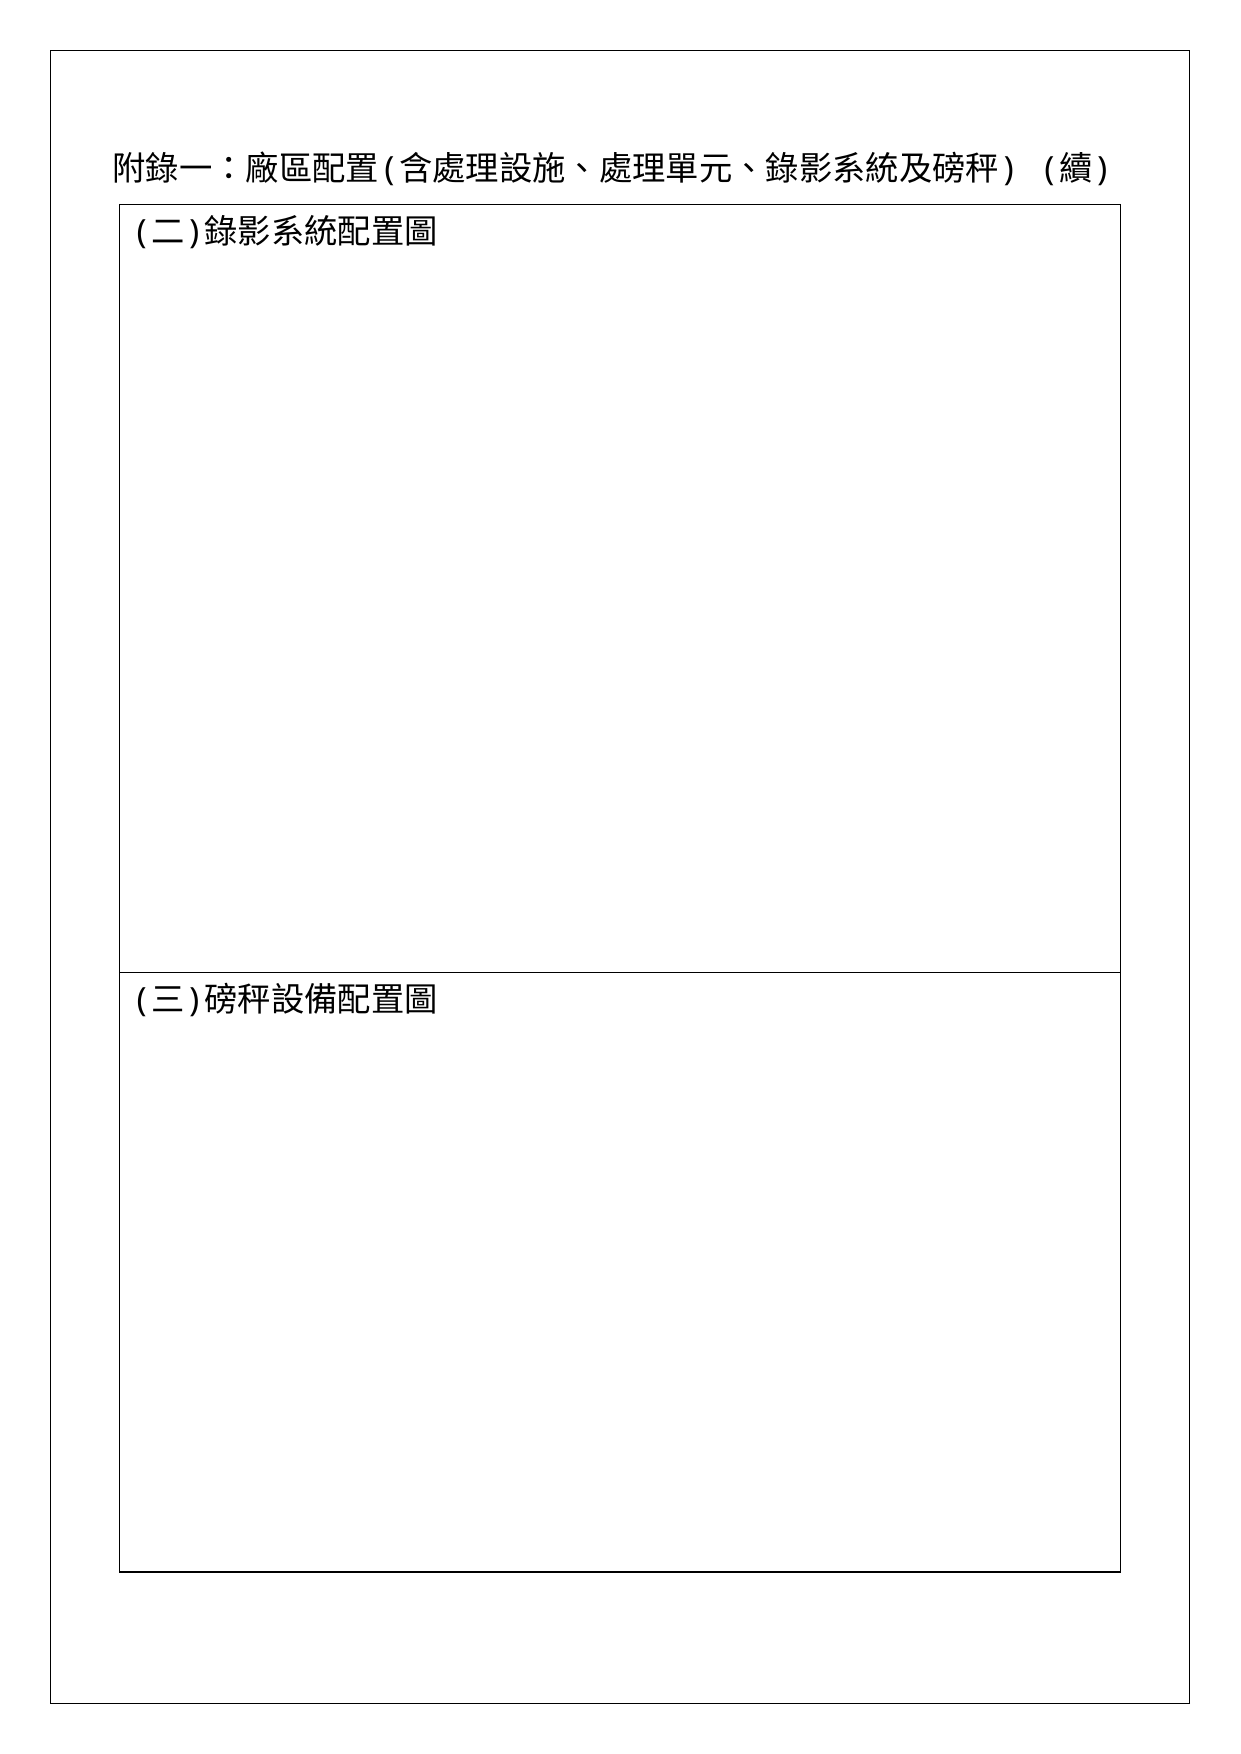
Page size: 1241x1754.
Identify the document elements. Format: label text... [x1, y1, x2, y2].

table_header (二)錄影系統配置圖 [120, 205, 1120, 972]
table_cell (三)磅秤設備配置圖 [120, 973, 1120, 1571]
text 附錄一：廠區配置(含處理設施、處理單元、錄影系統及磅秤) (續) [112, 142, 1116, 191]
